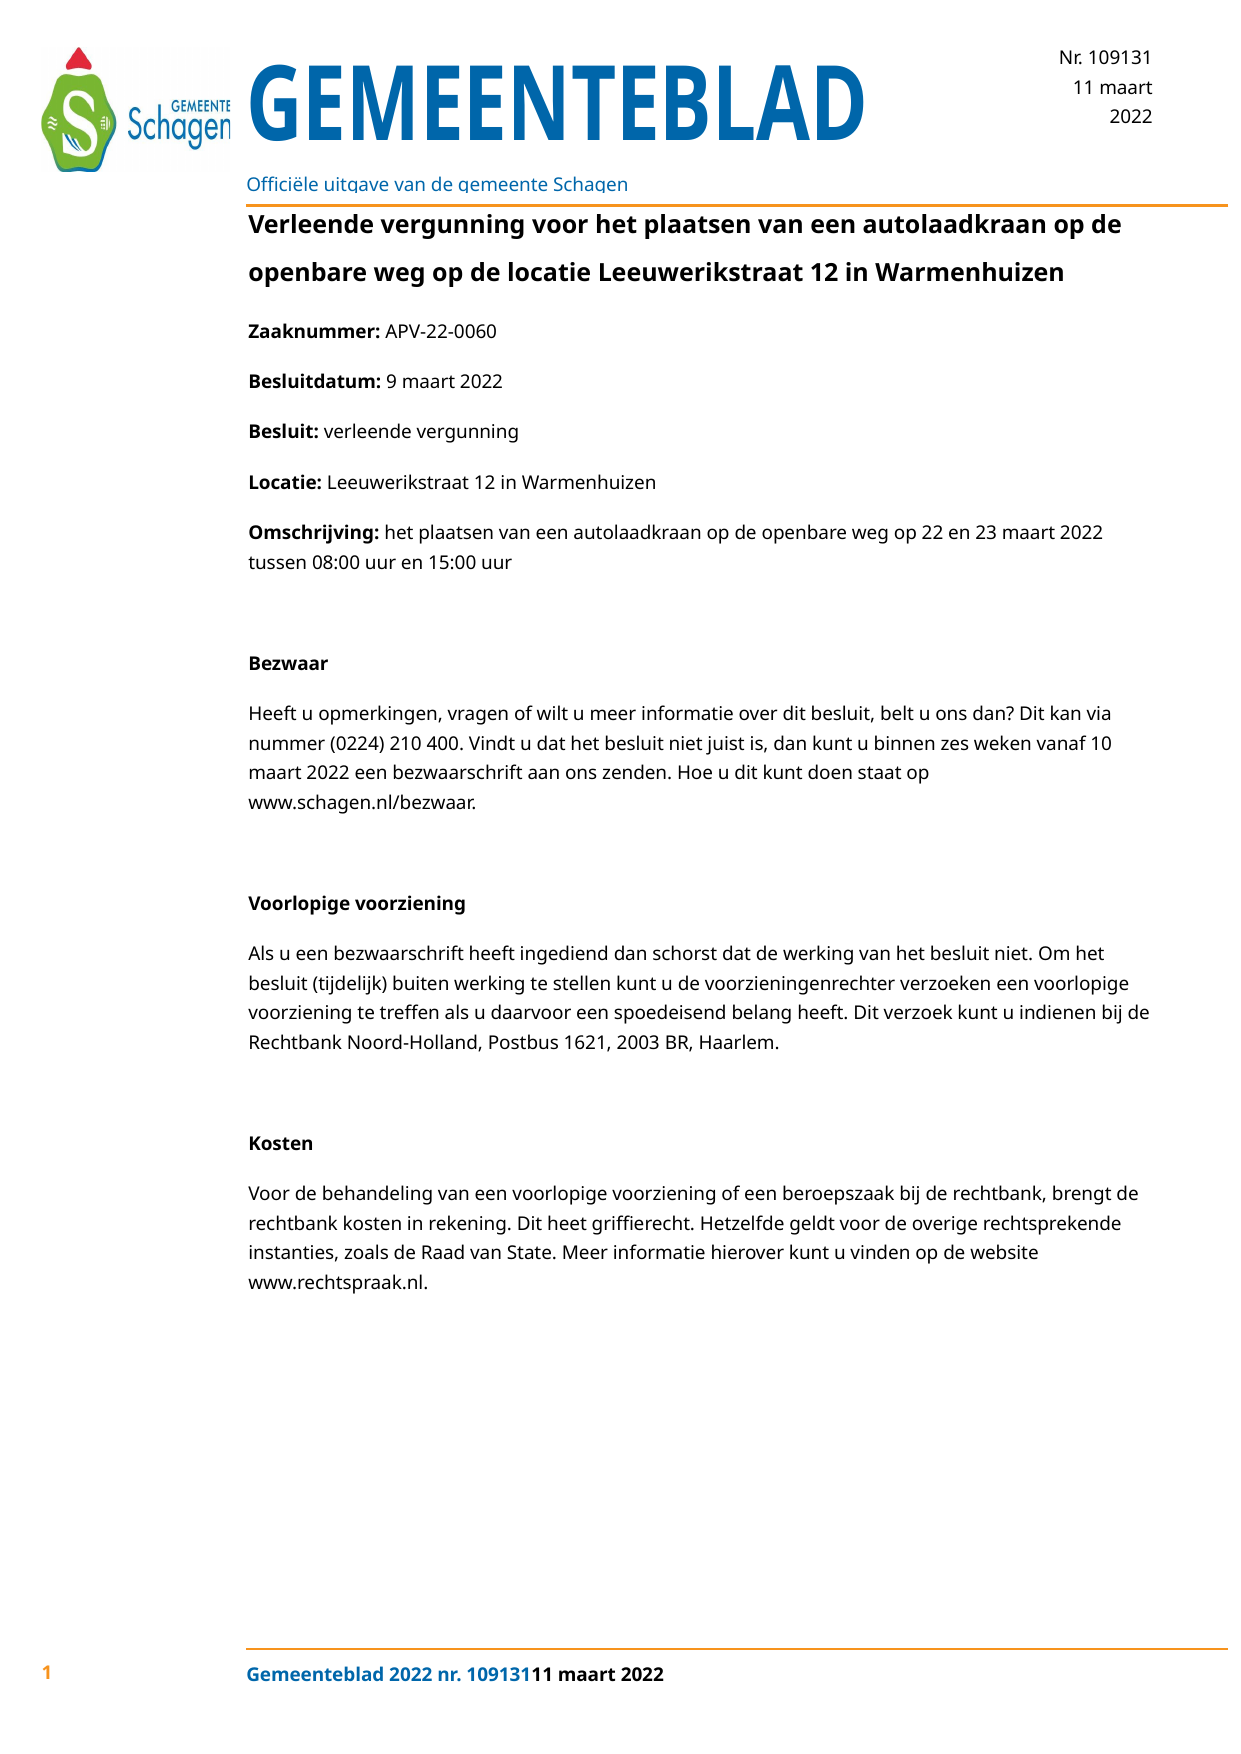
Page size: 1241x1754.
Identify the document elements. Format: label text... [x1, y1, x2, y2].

picture [41, 47, 231, 172]
text Kosten [248, 1130, 1152, 1156]
text Voorlopige voorziening [248, 890, 1152, 916]
text Omschrijving: het plaatsen van een autolaadkraan op de openbare weg op 22 en 23 maart 2022 tussen 08:00 uur en 15:00 uur [248, 519, 1152, 575]
text Bezwaar [248, 650, 1152, 676]
text Voor de behandeling van een voorlopige voorziening of een beroepszaak bij de rechtbank, brengt de rechtbank kosten in rekening. Dit heet griffierecht. Hetzelfde geldt voor de overige rechtsprekende instanties, zoals de Raad van State. Meer informatie hierover kunt u vinden op de website www.rechtspraak.nl. [248, 1180, 1152, 1295]
text Verleende vergunning voor het plaatsen van een autolaadkraan op de openbare weg op de locatie Leeuwerikstraat 12 in Warmenhuizen [248, 207, 1152, 288]
text Besluit: verleende vergunning [248, 419, 1152, 444]
text Als u een bezwaarschrift heeft ingediend dan schorst dat de werking van het besluit niet. Om het besluit (tijdelijk) buiten werking te stellen kunt u de voorzieningenrechter verzoeken een voorlopige voorziening te treffen als u daarvoor een spoedeisend belang heeft. Dit verzoek kunt u indienen bij de Rechtbank Noord-Holland, Postbus 1621, 2003 BR, Haarlem. [248, 940, 1152, 1055]
text Locatie: Leeuwerikstraat 12 in Warmenhuizen [248, 469, 1152, 495]
text Zaaknummer: APV-22-0060 [248, 318, 1152, 344]
text Heeft u opmerkingen, vragen of wilt u meer informatie over dit besluit, belt u ons dan? Dit kan via nummer (0224) 210 400. Vindt u dat het besluit niet juist is, dan kunt u binnen zes weken vanaf 10 maart 2022 een bezwaarschrift aan ons zenden. Hoe u dit kunt doen staat op www.schagen.nl/bezwaar. [248, 700, 1152, 815]
text Besluitdatum: 9 maart 2022 [248, 368, 1152, 394]
